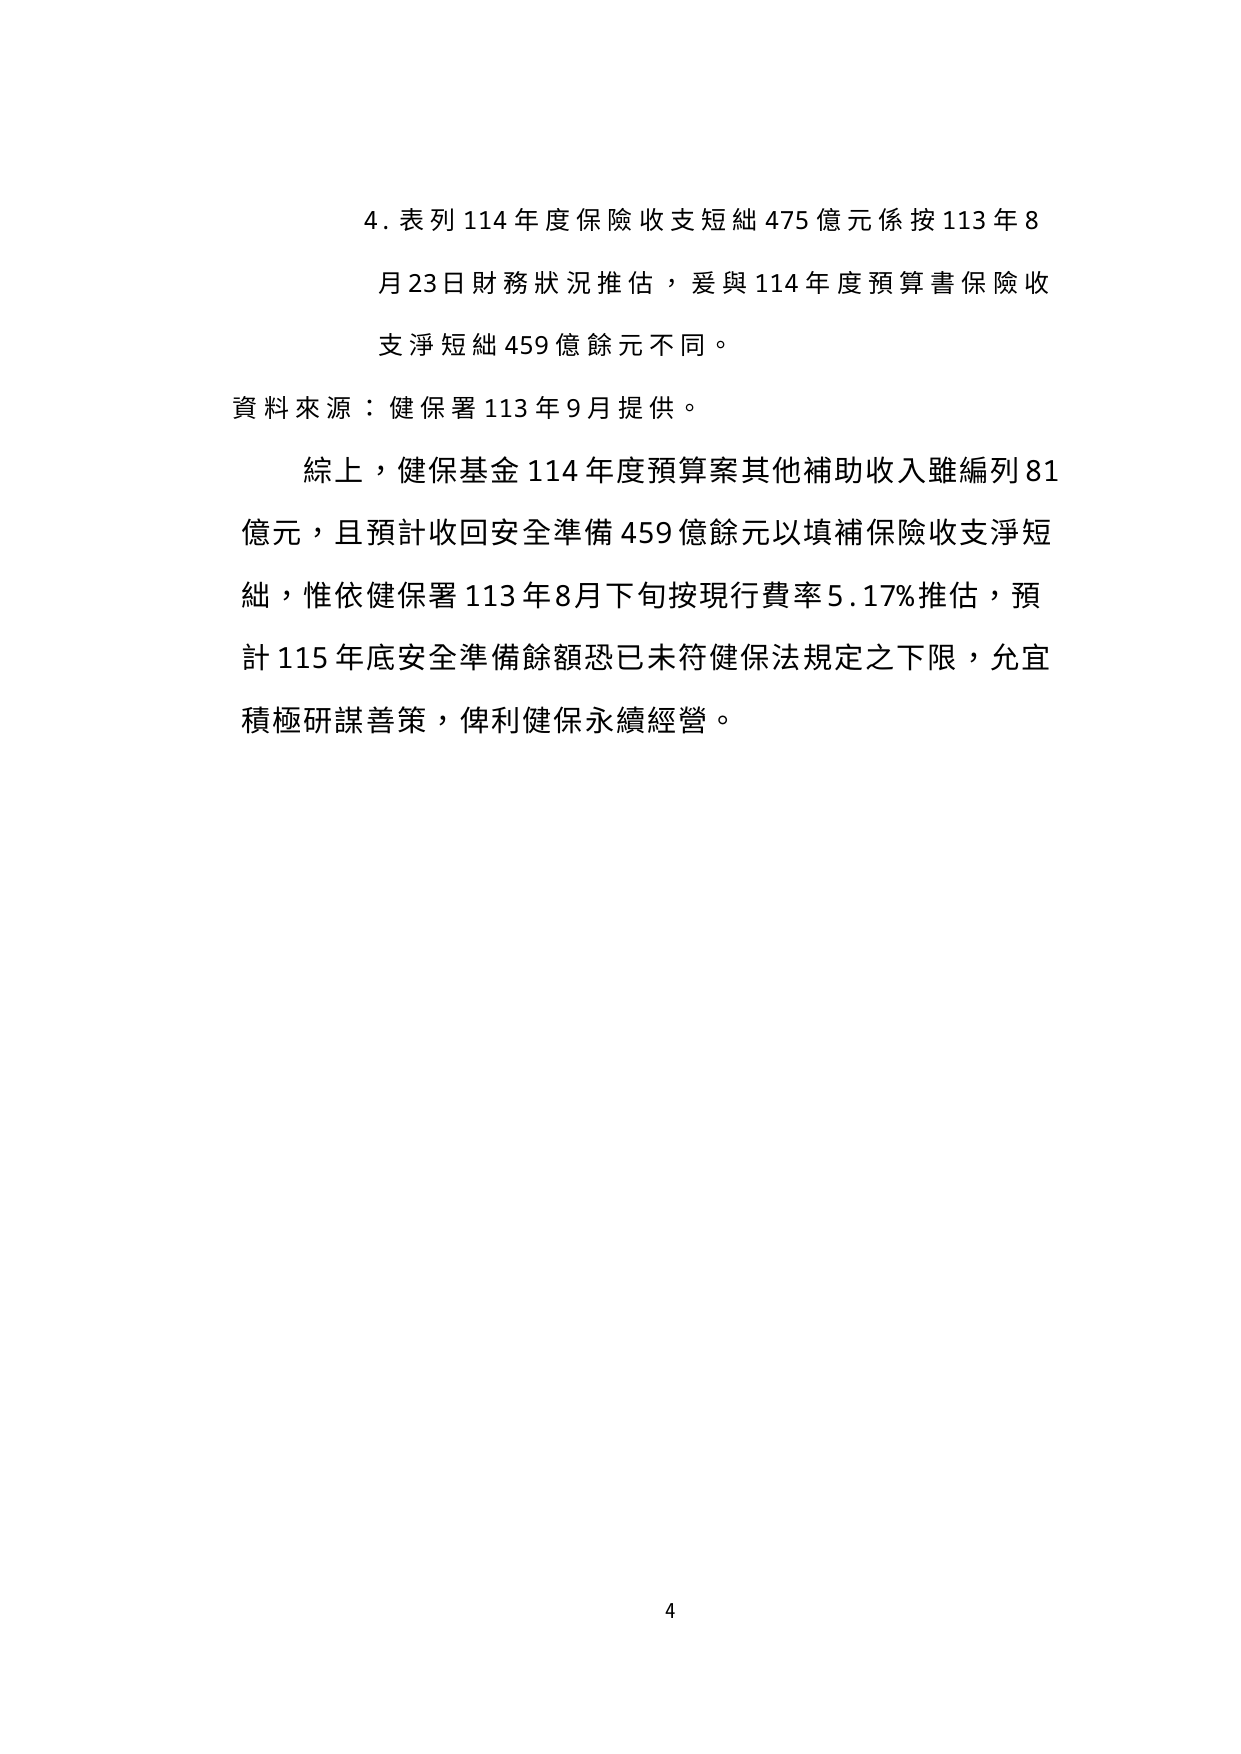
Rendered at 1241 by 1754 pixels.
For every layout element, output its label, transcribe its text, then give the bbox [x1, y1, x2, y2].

text 4.表列114年度保險收支短絀475億元係按113年8月23日財務狀況推估，爰與114年度預算書保險收支淨短絀459億餘元不同。 [238, 177, 1065, 365]
text 資料來源：健保署113年9月提供。 [177, 365, 1065, 427]
text 綜上，健保基金114年度預算案其他補助收入雖編列81億元，且預計收回安全準備459億餘元以填補保險收支淨短絀，惟依健保署113年8月下旬按現行費率5.17%推估，預計115年底安全準備餘額恐已未符健保法規定之下限，允宜積極研謀善策，俾利健保永續經營。 [236, 427, 1063, 740]
